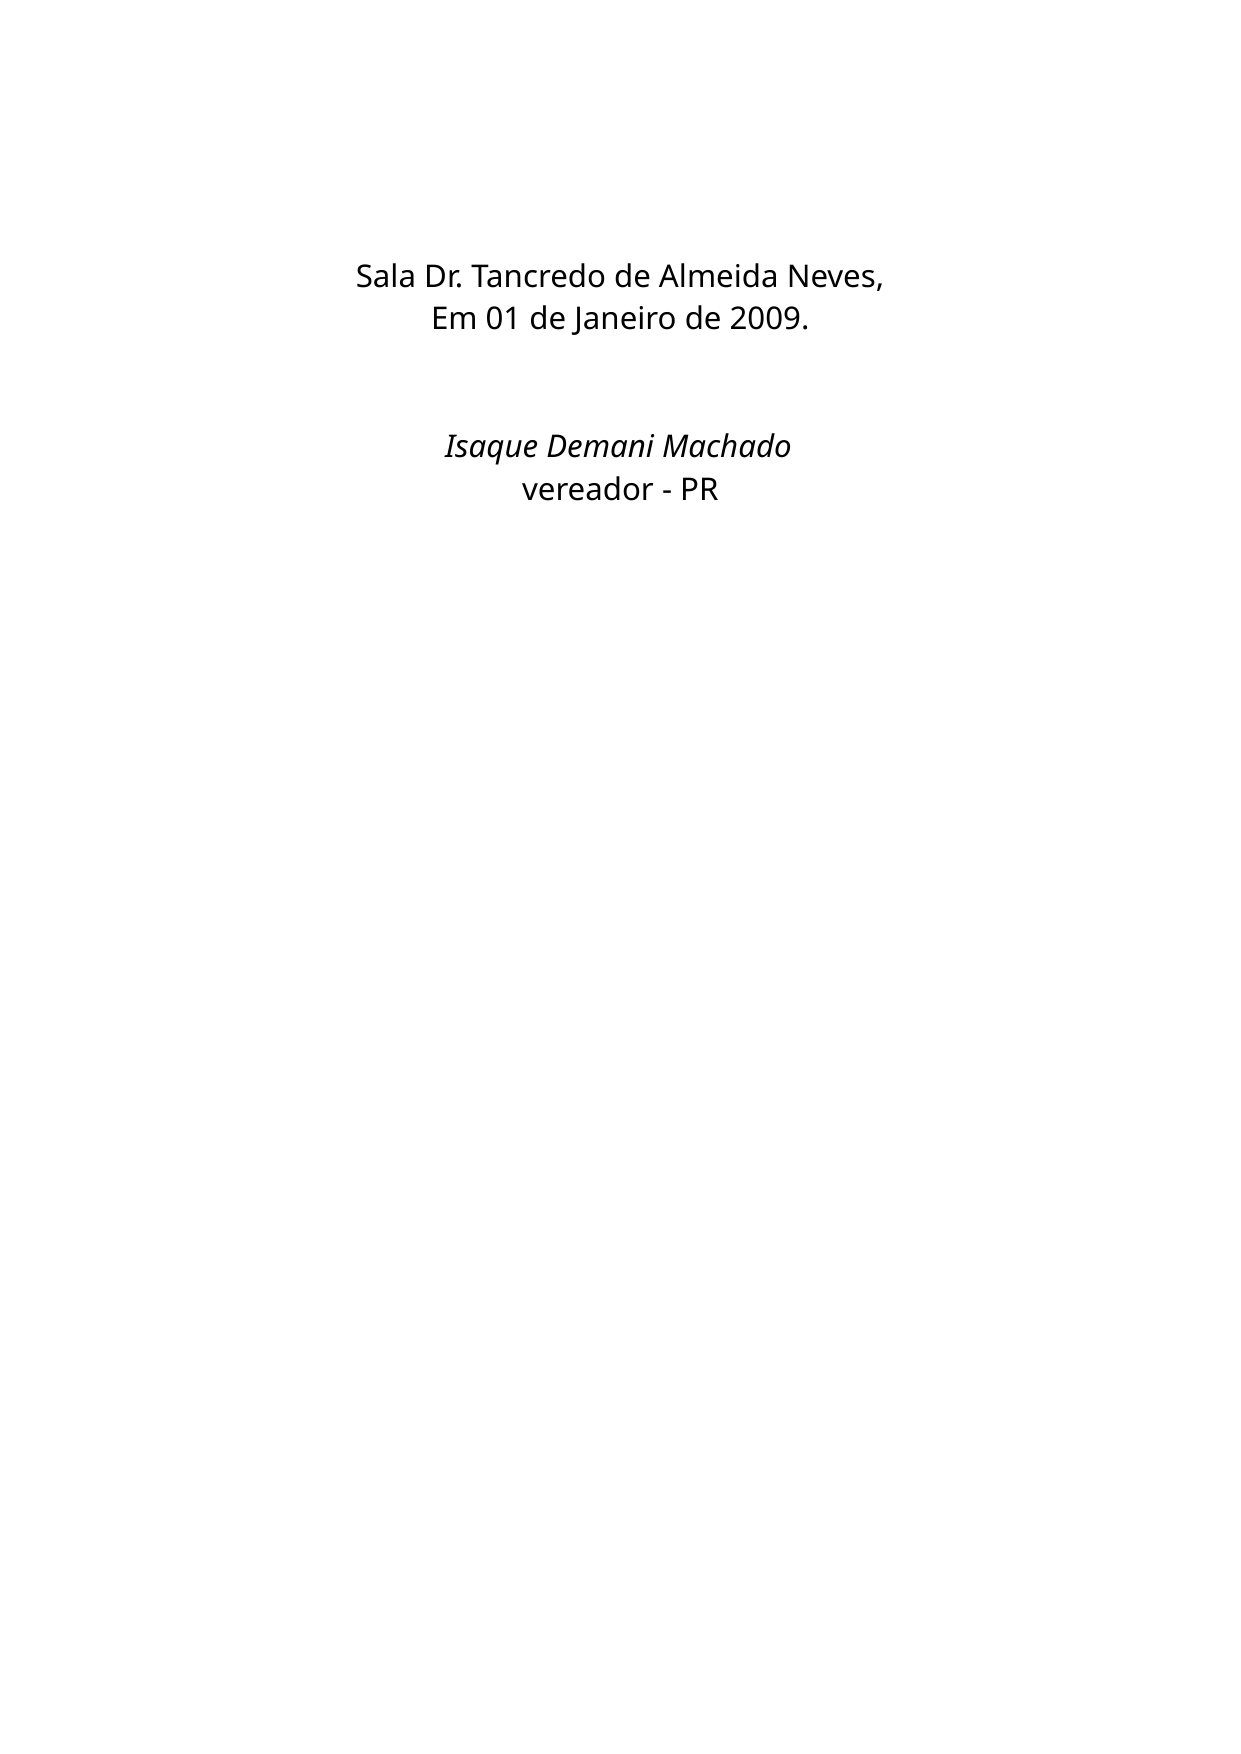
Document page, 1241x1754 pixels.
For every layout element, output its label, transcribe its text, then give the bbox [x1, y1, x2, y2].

text Sala Dr. Tancredo de Almeida Neves, [118, 253, 1122, 296]
text Isaque Demani Machado [118, 424, 1122, 467]
text Em 01 de Janeiro de 2009. [118, 296, 1122, 339]
text vereador - PR [118, 467, 1122, 509]
